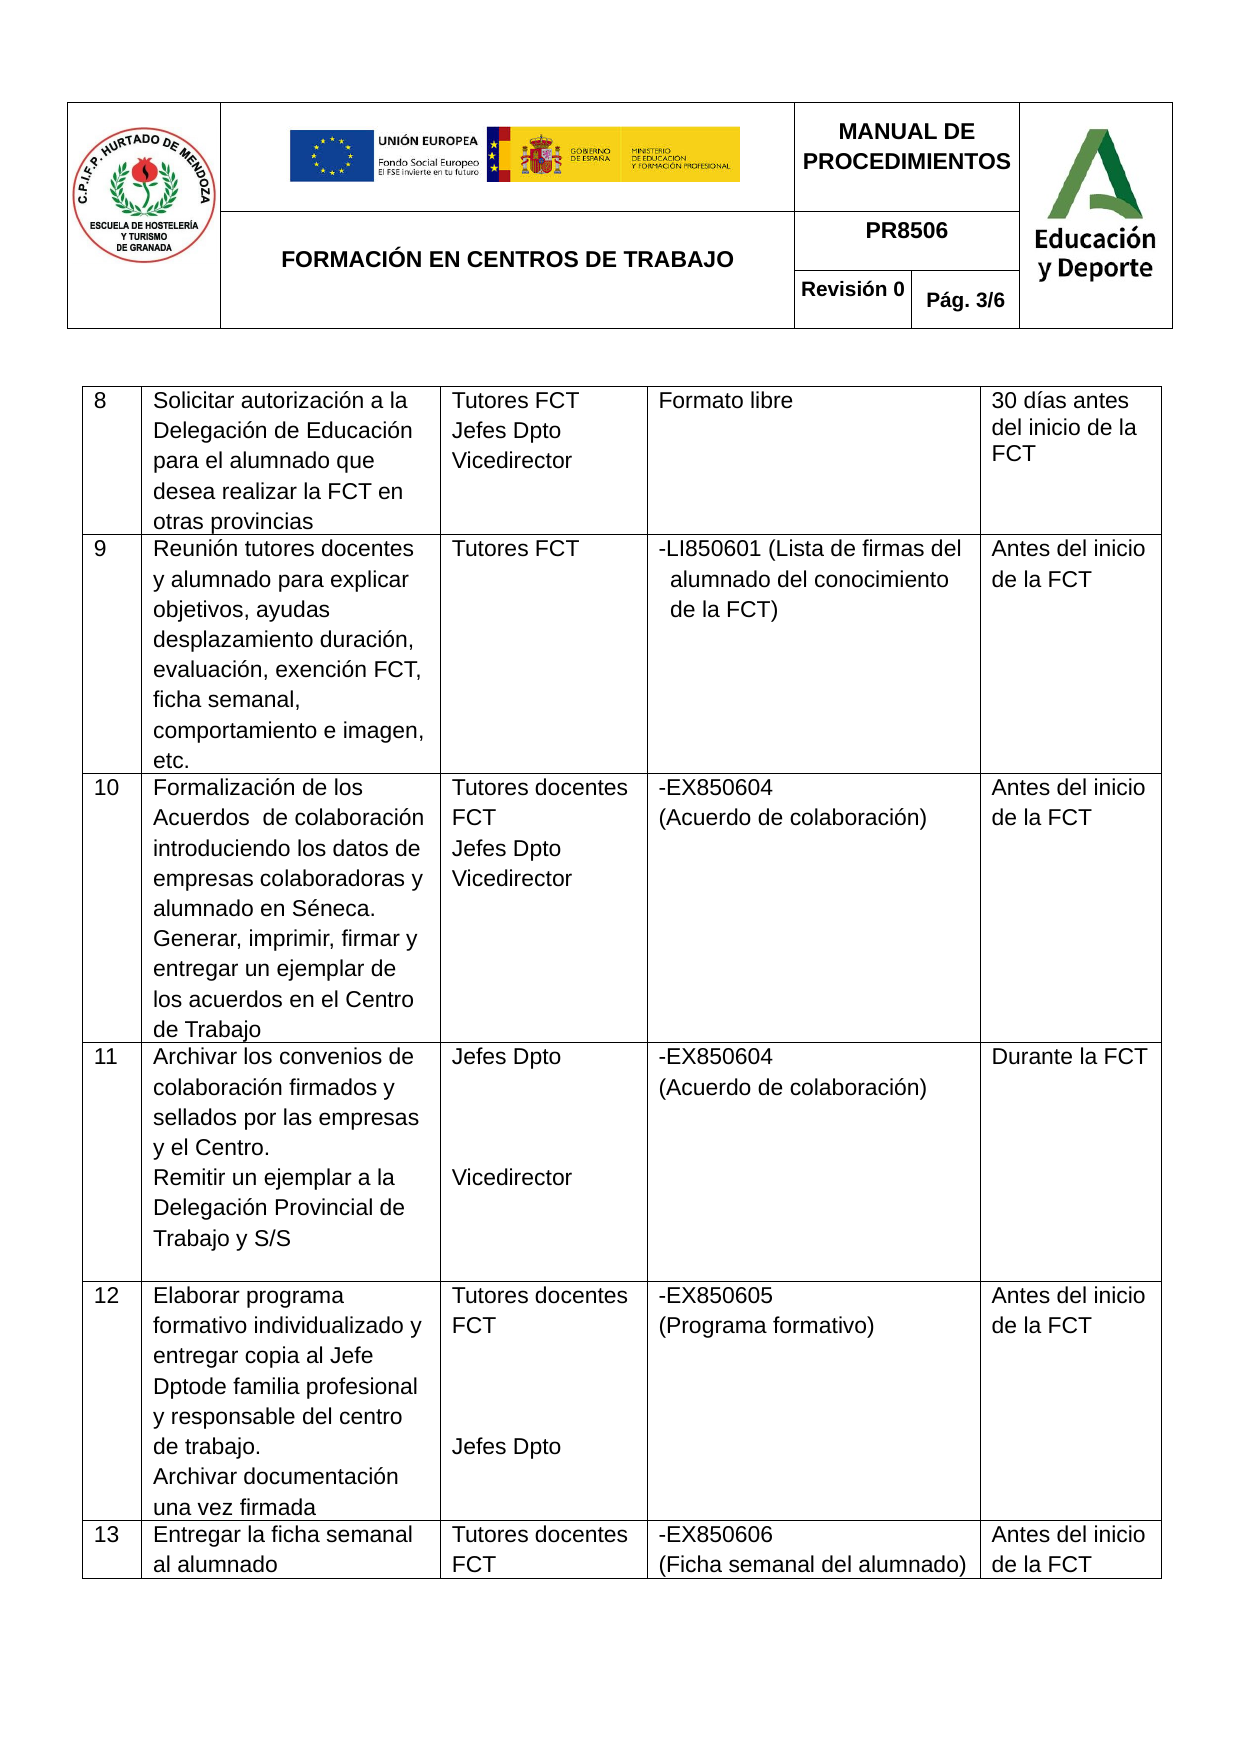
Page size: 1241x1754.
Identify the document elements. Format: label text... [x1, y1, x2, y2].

table_cell Entregar la ficha semanal al alumnado [142, 1521, 440, 1577]
table_cell 9 [83, 535, 141, 773]
table_cell 30 días antes del inicio de la FCT [981, 387, 1161, 534]
table_cell -EX850604 (Acuerdo de colaboración) [648, 774, 980, 1042]
table_cell -EX850605 (Programa formativo) [648, 1282, 980, 1520]
table_cell Antes del inicio de la FCT [981, 535, 1161, 773]
table_cell Elaborar programa formativo individualizado y entregar copia al Jefe Dptode familia profesional y responsable del centro de trabajo. Archivar documentación una vez firmada [142, 1282, 440, 1520]
table_cell -LI850601 (Lista de firmas del alumnado del conocimiento de la FCT) [648, 535, 980, 773]
table_cell Formato libre [648, 387, 980, 534]
table_cell Reunión tutores docentes y alumnado para explicar objetivos, ayudas desplazamiento duración, evaluación, exención FCT, ficha semanal, comportamiento e imagen, etc. [142, 535, 440, 773]
table_cell Archivar los convenios de colaboración firmados y sellados por las empresas y el Centro. Remitir un ejemplar a la Delegación Provincial de Trabajo y S/S [142, 1043, 440, 1281]
table_cell Antes del inicio de la FCT [981, 1282, 1161, 1520]
table_cell Durante la FCT [981, 1043, 1161, 1281]
table_cell 11 [83, 1043, 141, 1281]
table_cell Formalización de los Acuerdos de colaboración introduciendo los datos de empresas colaboradoras y alumnado en Séneca. Generar, imprimir, firmar y entregar un ejemplar de los acuerdos en el Centro de Trabajo [142, 774, 440, 1042]
table_cell Tutores docentes FCT [441, 1521, 647, 1577]
table_cell -EX850606 (Ficha semanal del alumnado) [648, 1521, 980, 1577]
table_cell 13 [83, 1521, 141, 1577]
picture [1031, 126, 1159, 282]
table_cell Tutores docentes FCT Jefes Dpto Vicedirector [441, 774, 647, 1042]
table_cell Antes del inicio de la FCT [981, 774, 1161, 1042]
table_cell Antes del inicio de la FCT [981, 1521, 1161, 1577]
table_cell 10 [83, 774, 141, 1042]
table_cell -EX850604 (Acuerdo de colaboración) [648, 1043, 980, 1281]
table_cell Solicitar autorización a la Delegación de Educación para el alumnado que desea realizar la FCT en otras provincias [142, 387, 440, 534]
table_cell Tutores FCT [441, 535, 647, 773]
table_cell 12 [83, 1282, 141, 1520]
picture [71, 127, 217, 264]
table_cell Tutores docentes FCT Jefes Dpto [441, 1282, 647, 1520]
table_cell 8 [83, 387, 141, 534]
picture [286, 126, 740, 182]
table_cell Jefes Dpto Vicedirector [441, 1043, 647, 1281]
table_cell Tutores FCT Jefes Dpto Vicedirector [441, 387, 647, 534]
